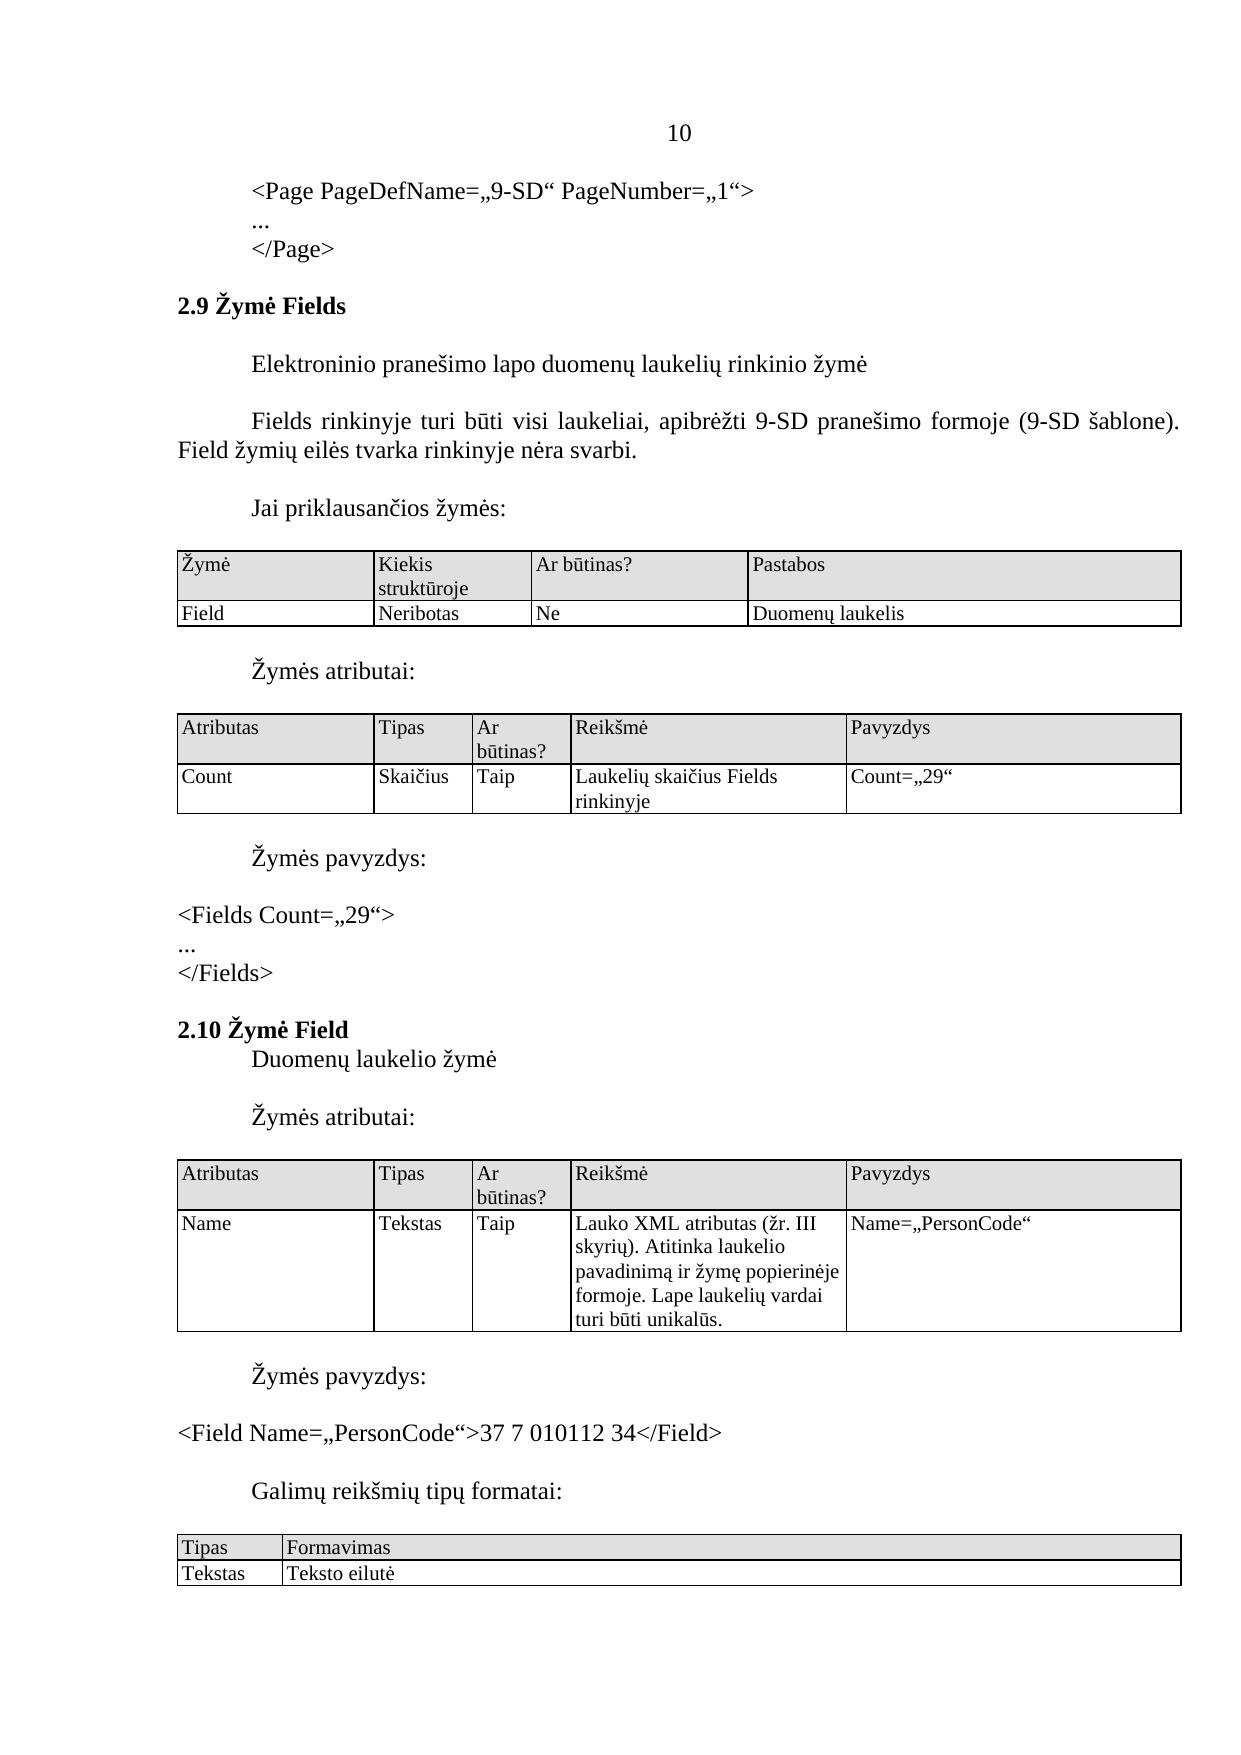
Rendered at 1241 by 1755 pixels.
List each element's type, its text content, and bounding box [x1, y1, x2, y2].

text Jai priklausančios žymės: [177, 493, 1181, 521]
table_cell Count [178, 765, 373, 813]
table_header Reikšmė [572, 1161, 846, 1209]
text 2.9 Žymė Fields [177, 291, 1181, 320]
text <Page PageDefName=„9-SD“ PageNumber=„1“> [177, 176, 1181, 205]
table_header Ar būtinas? [473, 1161, 570, 1209]
table_cell Name [178, 1211, 373, 1331]
table_header Pavyzdys [847, 715, 1180, 763]
text <Fields Count=„29“> [177, 900, 1181, 929]
table_header Pastabos [749, 552, 1180, 600]
table_header Tipas [178, 1535, 282, 1559]
text 2.10 Žymė Field [177, 1015, 1181, 1044]
table_header Tipas [375, 1161, 472, 1209]
text Žymės pavyzdys: [177, 843, 1181, 872]
text Žymės pavyzdys: [177, 1361, 1181, 1390]
table_header Žymė [178, 552, 373, 600]
text Žymės atributai: [177, 1102, 1181, 1130]
table_cell Name=„PersonCode“ [847, 1211, 1180, 1331]
table_header Formavimas [283, 1535, 1180, 1559]
table_header Ar būtinas? [532, 552, 747, 600]
text <Field Name=„PersonCode“>37 7 010112 34</Field> [177, 1418, 1181, 1447]
text Elektroninio pranešimo lapo duomenų laukelių rinkinio žymė [177, 349, 1181, 378]
text ... [177, 205, 1181, 234]
table_header Reikšmė [572, 715, 846, 763]
table_header Tipas [375, 715, 472, 763]
table_cell Ne [532, 601, 536, 625]
table_cell Count=„29“ [847, 765, 1180, 813]
text </Page> [177, 234, 1181, 263]
text </Fields> [177, 958, 1181, 987]
text Žymės atributai: [177, 656, 1181, 684]
text ... [177, 929, 1181, 958]
table_cell Taip [473, 1211, 570, 1331]
table_header Kiekis struktūroje [375, 552, 531, 600]
table_cell Skaičius [375, 765, 472, 813]
text Fields rinkinyje turi būti visi laukeliai, apibrėžti 9-SD pranešimo formoje (9-SD šablone). Field žymių eilės tvarka rinkinyje nėra svarbi. [177, 406, 1181, 464]
table_header Atributas [178, 715, 373, 763]
text Galimų reikšmių tipų formatai: [177, 1476, 1181, 1505]
text Duomenų laukelio žymė [177, 1044, 1181, 1073]
table_header Atributas [178, 1161, 373, 1209]
table_cell Tekstas [375, 1211, 472, 1331]
table_header Ar būtinas? [473, 715, 570, 763]
table_header Pavyzdys [847, 1161, 1180, 1209]
table_cell Taip [473, 765, 570, 813]
